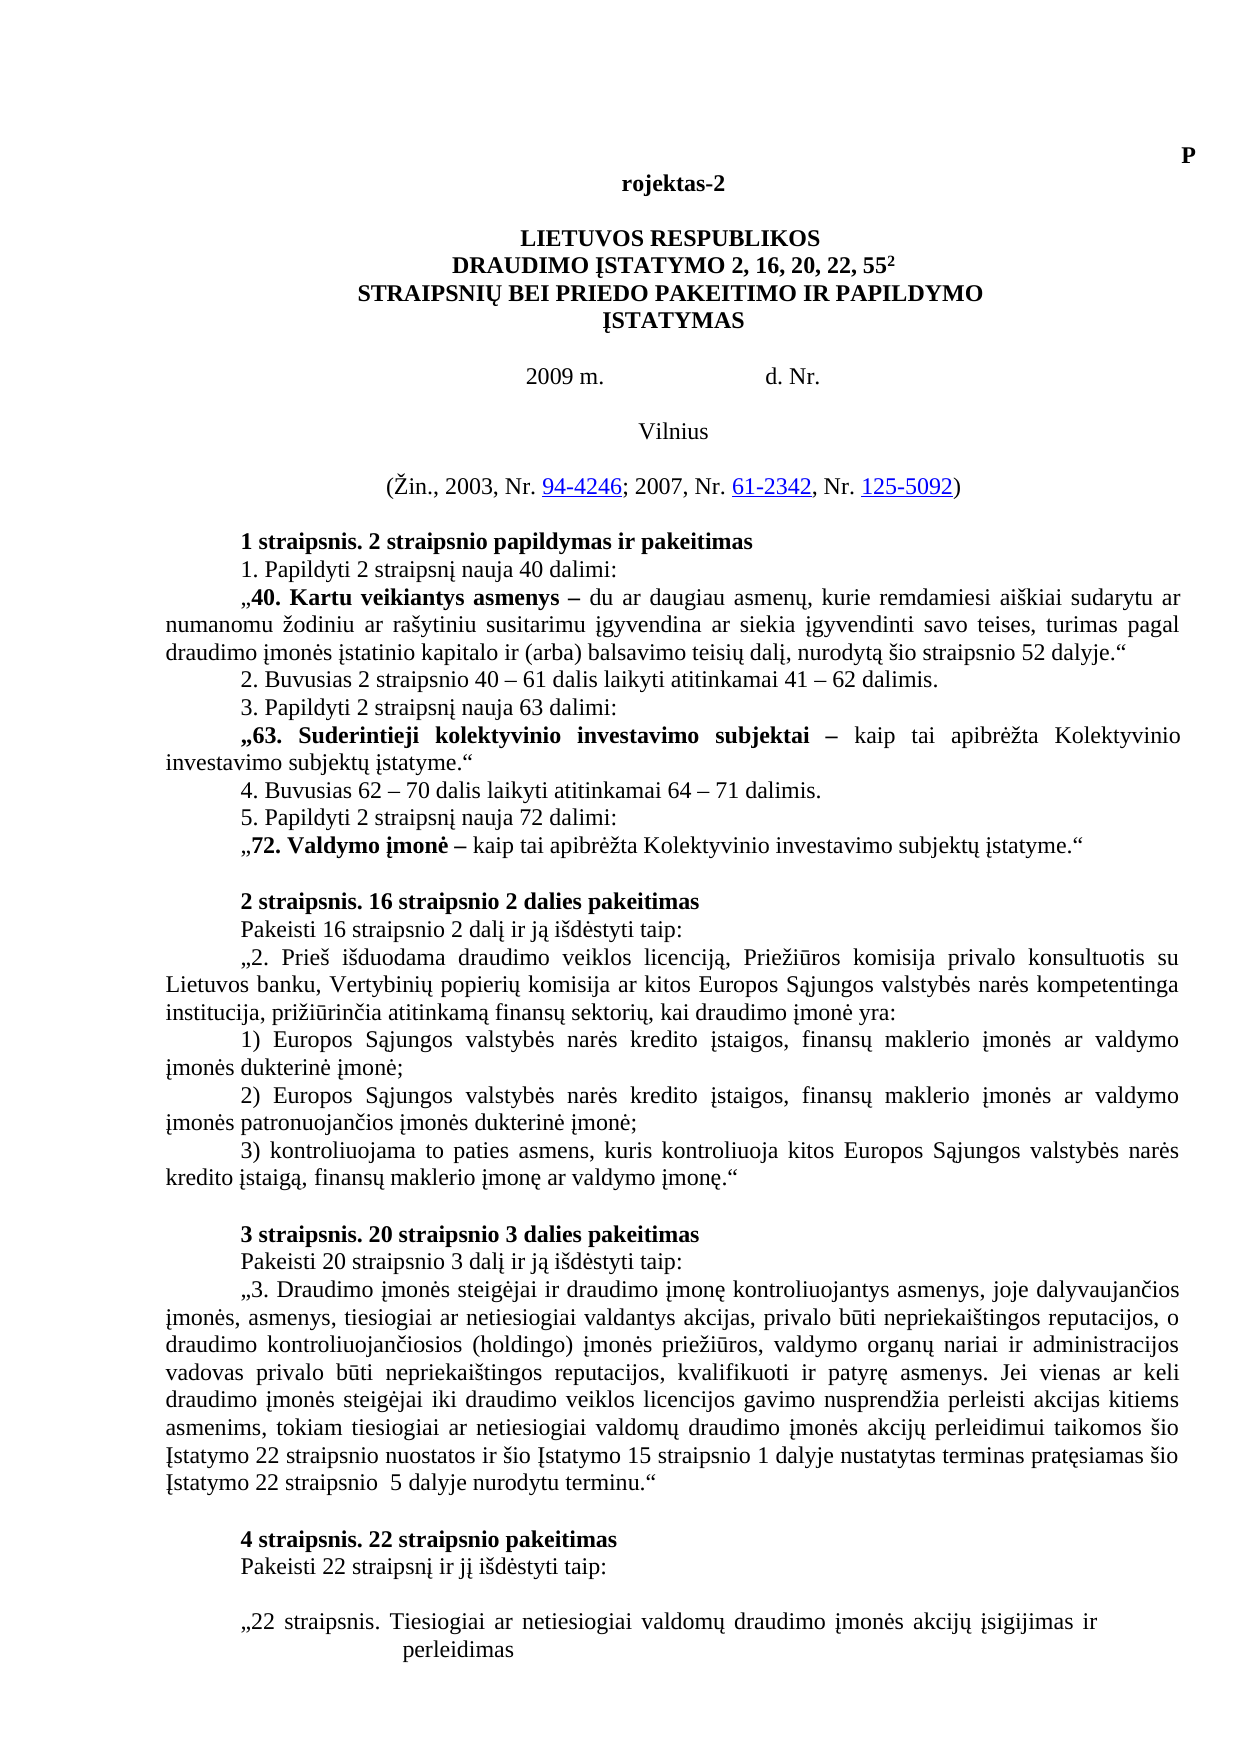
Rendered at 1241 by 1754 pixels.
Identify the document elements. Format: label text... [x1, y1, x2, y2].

text „72. Valdymo įmonė – kaip tai apibrėžta Kolektyvinio investavimo subjektų įstatyme.“ [165, 831, 1181, 859]
text „2. Prieš išduodama draudimo veiklos licenciją, Priežiūros komisija privalo konsultuotis su Lietuvos banku, Vertybinių popierių komisija ar kitos Europos Sąjungos valstybės narės kompetentinga institucija, prižiūrinčia atitinkamą finansų sektorių, kai draudimo įmonė yra: [165, 943, 1181, 1025]
text 3) kontroliuojama to paties asmens, kuris kontroliuoja kitos Europos Sąjungos valstybės narės kredito įstaigą, finansų maklerio įmonę ar valdymo įmonę.“ [165, 1136, 1181, 1191]
text 3 straipsnis. 20 straipsnio 3 dalies pakeitimas [165, 1220, 1181, 1247]
text 1) Europos Sąjungos valstybės narės kredito įstaigos, finansų maklerio įmonės ar valdymo įmonės dukterinė įmonė; [165, 1025, 1181, 1081]
text „3. Draudimo įmonės steigėjai ir draudimo įmonę kontroliuojantys asmenys, joje dalyvaujančios įmonės, asmenys, tiesiogiai ar netiesiogiai valdantys akcijas, privalo būti nepriekaištingos reputacijos, o draudimo kontroliuojančiosios (holdingo) įmonės priežiūros, valdymo organų nariai ir administracijos vadovas privalo būti nepriekaištingos reputacijos, kvalifikuoti ir patyrę asmenys. Jei vienas ar keli draudimo įmonės steigėjai iki draudimo veiklos licencijos gavimo nusprendžia perleisti akcijas kitiems asmenims, tokiam tiesiogiai ar netiesiogiai valdomų draudimo įmonės akcijų perleidimui taikomos šio Įstatymo 22 straipsnio nuostatos ir šio Įstatymo 15 straipsnio 1 dalyje nustatytas terminas pratęsiamas šio Įstatymo 22 straipsnio 5 dalyje nurodytu terminu.“ [165, 1275, 1181, 1496]
text Pakeisti 16 straipsnio 2 dalį ir ją išdėstyti taip: [165, 915, 1181, 943]
text 1. Papildyti 2 straipsnį nauja 40 dalimi: [165, 555, 1181, 583]
text STRAIPSNIŲ BEI PRIEDO PAKEITIMO IR PAPILDYMO [165, 279, 1181, 307]
text 3. Papildyti 2 straipsnį nauja 63 dalimi: [165, 693, 1181, 721]
text 5. Papildyti 2 straipsnį nauja 72 dalimi: [165, 803, 1181, 831]
text (Žin., 2003, Nr. 94-4246; 2007, Nr. 61-2342, Nr. 125-5092) [165, 472, 1181, 500]
text 1 straipsnis. 2 straipsnio papildymas ir pakeitimas [165, 527, 1181, 555]
text „22 straipsnis. Tiesiogiai ar netiesiogiai valdomų draudimo įmonės akcijų įsigijimas ir perleidimas [165, 1607, 1181, 1663]
text 2) Europos Sąjungos valstybės narės kredito įstaigos, finansų maklerio įmonės ar valdymo įmonės patronuojančios įmonės dukterinė įmonė; [165, 1081, 1181, 1136]
text Projektas-2 [165, 141, 1181, 196]
text 2 straipsnis. 16 straipsnio 2 dalies pakeitimas [165, 887, 1181, 915]
text DRAUDIMO ĮSTATYMO 2, 16, 20, 22, 552 [165, 251, 1181, 279]
text ĮSTATYMAS [165, 307, 1181, 334]
text Pakeisti 20 straipsnio 3 dalį ir ją išdėstyti taip: [165, 1247, 1181, 1275]
text Vilnius [165, 417, 1181, 444]
text 4 straipsnis. 22 straipsnio pakeitimas [165, 1524, 1181, 1552]
text Pakeisti 22 straipsnį ir jį išdėstyti taip: [165, 1552, 1181, 1580]
text LIETUVOS RESPUBLIKOS [165, 224, 1181, 251]
text 2. Buvusias 2 straipsnio 40 – 61 dalis laikyti atitinkamai 41 – 62 dalimis. [165, 665, 1181, 693]
text 4. Buvusias 62 – 70 dalis laikyti atitinkamai 64 – 71 dalimis. [165, 776, 1181, 803]
text „40. Kartu veikiantys asmenys – du ar daugiau asmenų, kurie remdamiesi aiškiai sudarytu ar numanomu žodiniu ar rašytiniu susitarimu įgyvendina ar siekia įgyvendinti savo teises, turimas pagal draudimo įmonės įstatinio kapitalo ir (arba) balsavimo teisių dalį, nurodytą šio straipsnio 52 dalyje.“ [165, 583, 1181, 665]
text 2009 m. d. Nr. [165, 362, 1181, 389]
text „63. Suderintieji kolektyvinio investavimo subjektai – kaip tai apibrėžta Kolektyvinio investavimo subjektų įstatyme.“ [165, 721, 1181, 776]
